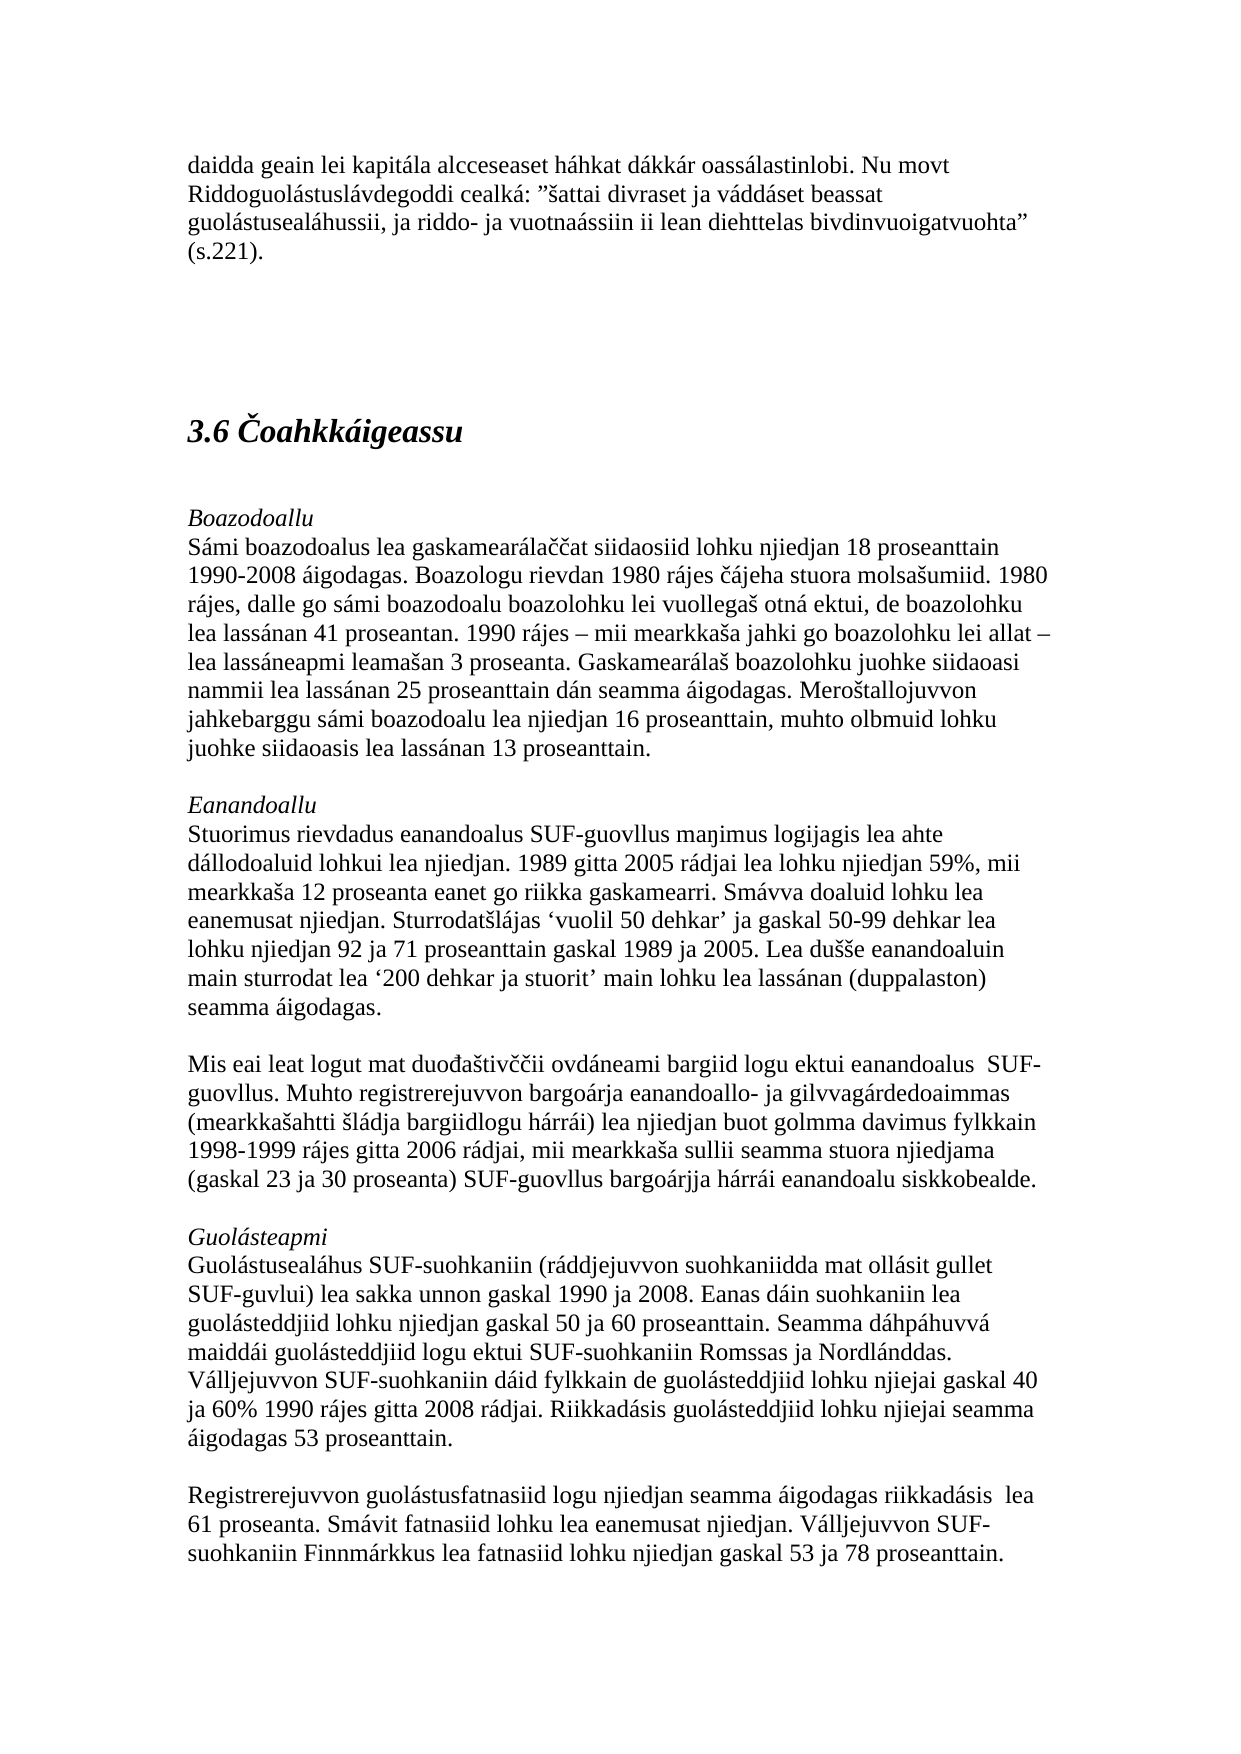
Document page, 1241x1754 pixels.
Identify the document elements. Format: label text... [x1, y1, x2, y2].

text Sámi boazodoalus lea gaskamearálaččat siidaosiid lohku njiedjan 18 proseanttain 1990-2008 áigodagas. Boazologu rievdan 1980 rájes čájeha stuora molsašumiid. 1980 rájes, dalle go sámi boazodoalu boazolohku lei vuollegaš otná ektui, de boazolohku lea lassánan 41 proseantan. 1990 rájes – mii mearkkaša jahki go boazolohku lei allat – lea lassáneapmi leamašan 3 proseanta. Gaskamearálaš boazolohku juohke siidaoasi nammii lea lassánan 25 proseanttain dán seamma áigodagas. Meroštallojuvvon jahkebarggu sámi boazodoalu lea njiedjan 16 proseanttain, muhto olbmuid lohku juohke siidaoasis lea lassánan 13 proseanttain. [187, 532, 1053, 762]
text Guolásteapmi [187, 1222, 1053, 1250]
text Boazodoallu [187, 503, 1053, 532]
text Eanandoallu [187, 790, 1053, 819]
text Guolástusealáhus SUF-suohkaniin (ráddjejuvvon suohkaniidda mat ollásit gullet SUF-guvlui) lea sakka unnon gaskal 1990 ja 2008. Eanas dáin suohkaniin lea guolásteddjiid lohku njiedjan gaskal 50 ja 60 proseanttain. Seamma dáhpáhuvvá maiddái guolásteddjiid logu ektui SUF-suohkaniin Romssas ja Nordlánddas. Válljejuvvon SUF-suohkaniin dáid fylkkain de guolásteddjiid lohku njiejai gaskal 40 ja 60% 1990 rájes gitta 2008 rádjai. Riikkadásis guolásteddjiid lohku njiejai seamma áigodagas 53 proseanttain. [187, 1250, 1053, 1452]
text Registrerejuvvon guolástusfatnasiid logu njiedjan seamma áigodagas riikkadásis lea 61 proseanta. Smávit fatnasiid lohku lea eanemusat njiedjan. Válljejuvvon SUF-suohkaniin Finnmárkkus lea fatnasiid lohku njiedjan gaskal 53 ja 78 proseanttain. [187, 1480, 1053, 1567]
text Stuorimus rievdadus eanandoalus SUF-guovllus maŋimus logijagis lea ahte dállodoaluid lohkui lea njiedjan. 1989 gitta 2005 rádjai lea lohku njiedjan 59%, mii mearkkaša 12 proseanta eanet go riikka gaskamearri. Smávva doaluid lohku lea eanemusat njiedjan. Sturrodatšlájas ‘vuolil 50 dehkar’ ja gaskal 50-99 dehkar lea lohku njiedjan 92 ja 71 proseanttain gaskal 1989 ja 2005. Lea dušše eanandoaluin main sturrodat lea ‘200 dehkar ja stuorit’ main lohku lea lassánan (duppalaston) seamma áigodagas. [187, 819, 1053, 1020]
text daidda geain lei kapitála alcceseaset háhkat dákkár oassálastinlobi. Nu movt Riddoguolástuslávdegoddi cealká: ”šattai divraset ja váddáset beassat guolástusealáhussii, ja riddo- ja vuotnaássiin ii lean diehttelas bivdinvuoigatvuohta” (s.221). [187, 150, 1053, 265]
text Mis eai leat logut mat duođaštivččii ovdáneami bargiid logu ektui eanandoalus SUF-guovllus. Muhto registrerejuvvon bargoárja eanandoallo- ja gilvvagárdedoaimmas (mearkkašahtti šládja bargiidlogu hárrái) lea njiedjan buot golmma davimus fylkkain 1998-1999 rájes gitta 2006 rádjai, mii mearkkaša sullii seamma stuora njiedjama (gaskal 23 ja 30 proseanta) SUF-guovllus bargoárjja hárrái eanandoalu siskkobealde. [187, 1049, 1053, 1193]
subtitle 3.6 Čoahkkáigeassu [187, 411, 1053, 449]
